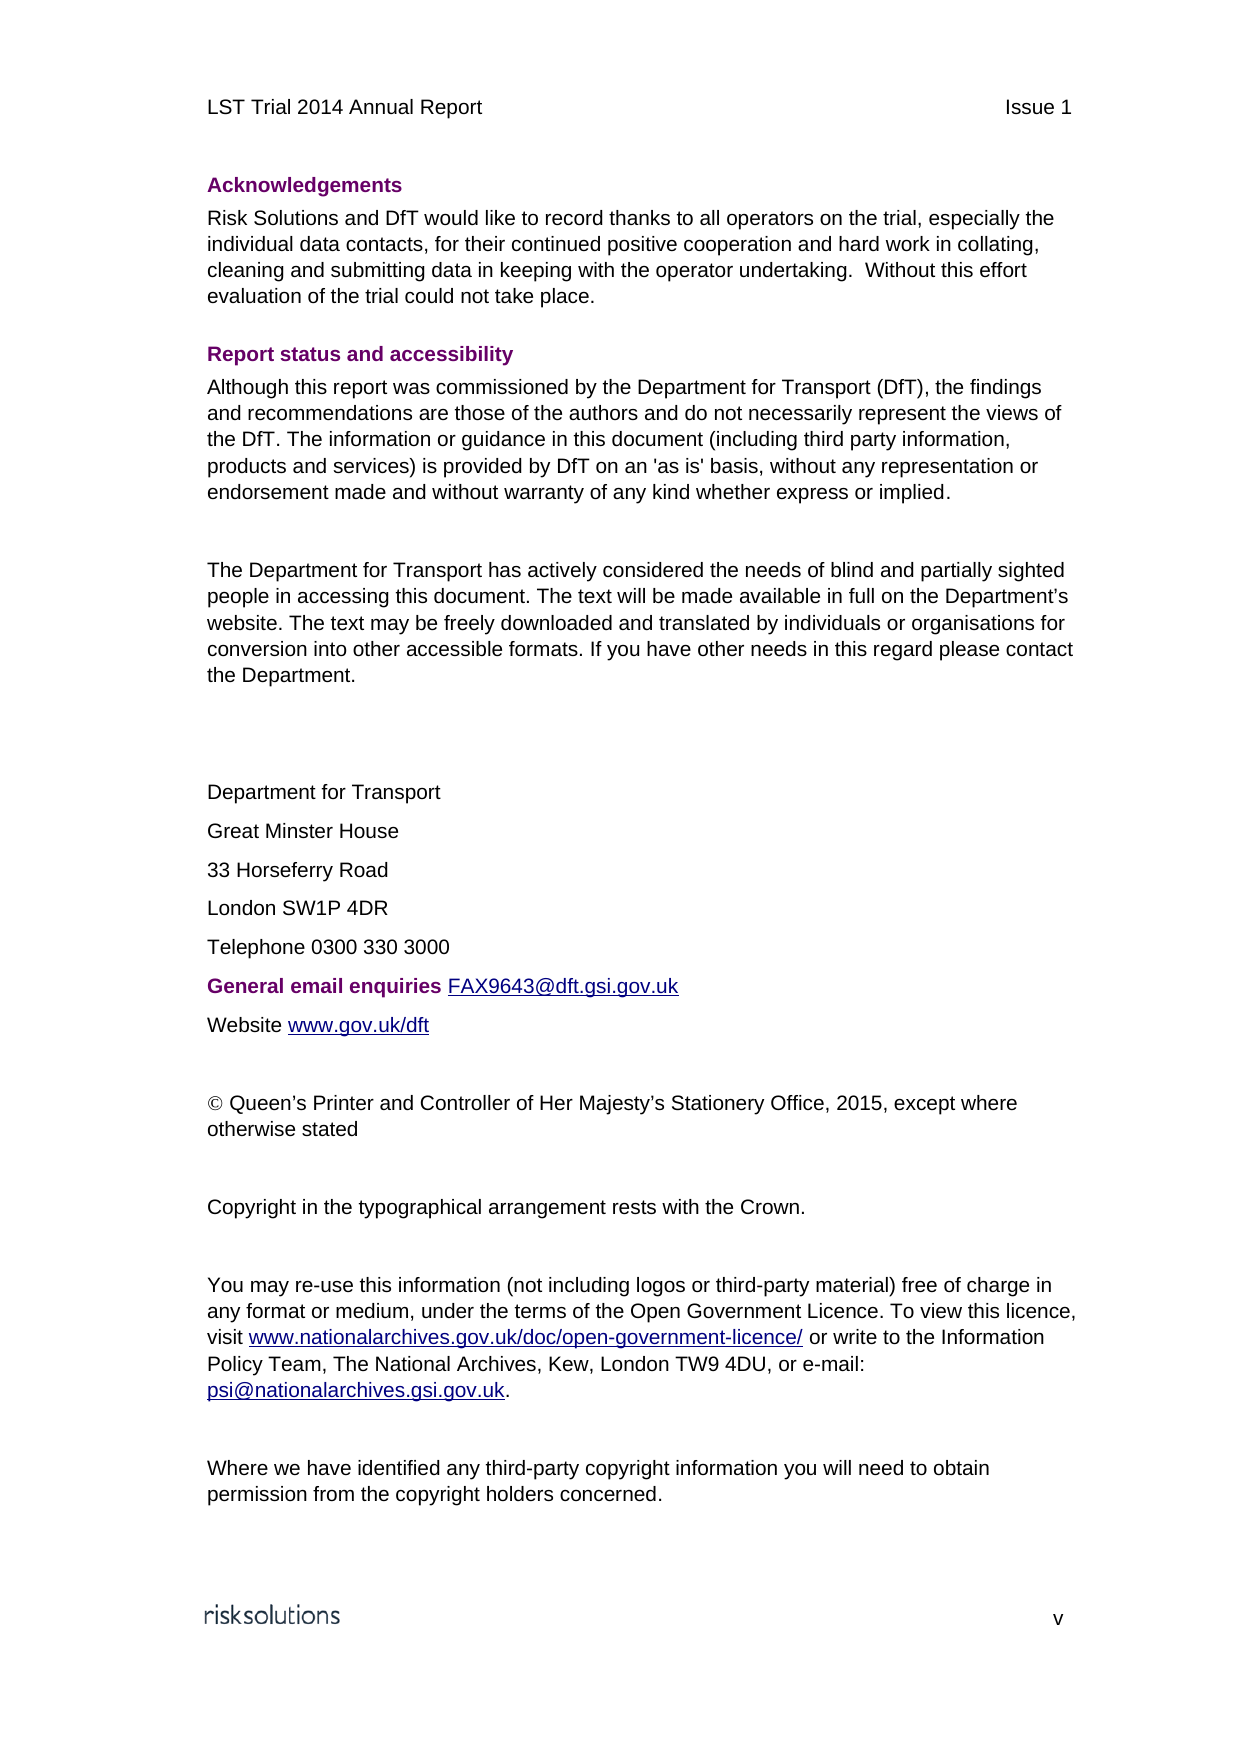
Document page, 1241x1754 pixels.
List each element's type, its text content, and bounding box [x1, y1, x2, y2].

text The Department for Transport has actively considered the needs of blind and partially sighted people in accessing this document. The text will be made available in full on the Department’s website. The text may be freely downloaded and translated by individuals or organisations for conversion into other accessible formats. If you have other needs in this regard please contact the Department. [207, 558, 1078, 687]
text You may re-use this information (not including logos or third-party material) free of charge in any format or medium, under the terms of the Open Government Licence. To view this licence, visit www.nationalarchives.gov.uk/doc/open-government-licence/ or write to the Information Policy Team, The National Archives, Kew, London TW9 4DU, or e-mail: psi@nationalarchives.gsi.gov.uk. [207, 1272, 1078, 1402]
text Although this report was commissioned by the Department for Transport (DfT), the findings and recommendations are those of the authors and do not necessarily represent the views of the DfT. The information or guidance in this document (including third party information, products and services) is provided by DfT on an 'as is' basis, without any representation or endorsement made and without warranty of any kind whether express or implied. [207, 374, 1078, 504]
text Department for Transport [207, 780, 1078, 804]
text Risk Solutions and DfT would like to record thanks to all operators on the trial, especially the individual data contacts, for their continued positive cooperation and hard work in collating, cleaning and submitting data in keeping with the operator undertaking. Without this effort evaluation of the trial could not take place. [207, 205, 1078, 308]
text Great Minster House [207, 818, 1078, 842]
subtitle Acknowledgements [207, 173, 1078, 197]
text General email enquiries FAX9643@dft.gsi.gov.uk [207, 974, 1078, 998]
text London SW1P 4DR [207, 896, 1078, 920]
text Telephone 0300 330 3000 [207, 935, 1078, 959]
text  Queen’s Printer and Controller of Her Majesty’s Stationery Office, 2015, except where otherwise stated [207, 1091, 1078, 1141]
text Where we have identified any third-party copyright information you will need to obtain permission from the copyright holders concerned. [207, 1456, 1078, 1506]
text Copyright in the typographical arrangement rests with the Crown. [207, 1195, 1078, 1219]
text Website www.gov.uk/dft [207, 1013, 1078, 1037]
subtitle Report status and accessibility [207, 342, 1078, 366]
text 33 Horseferry Road [207, 857, 1078, 881]
